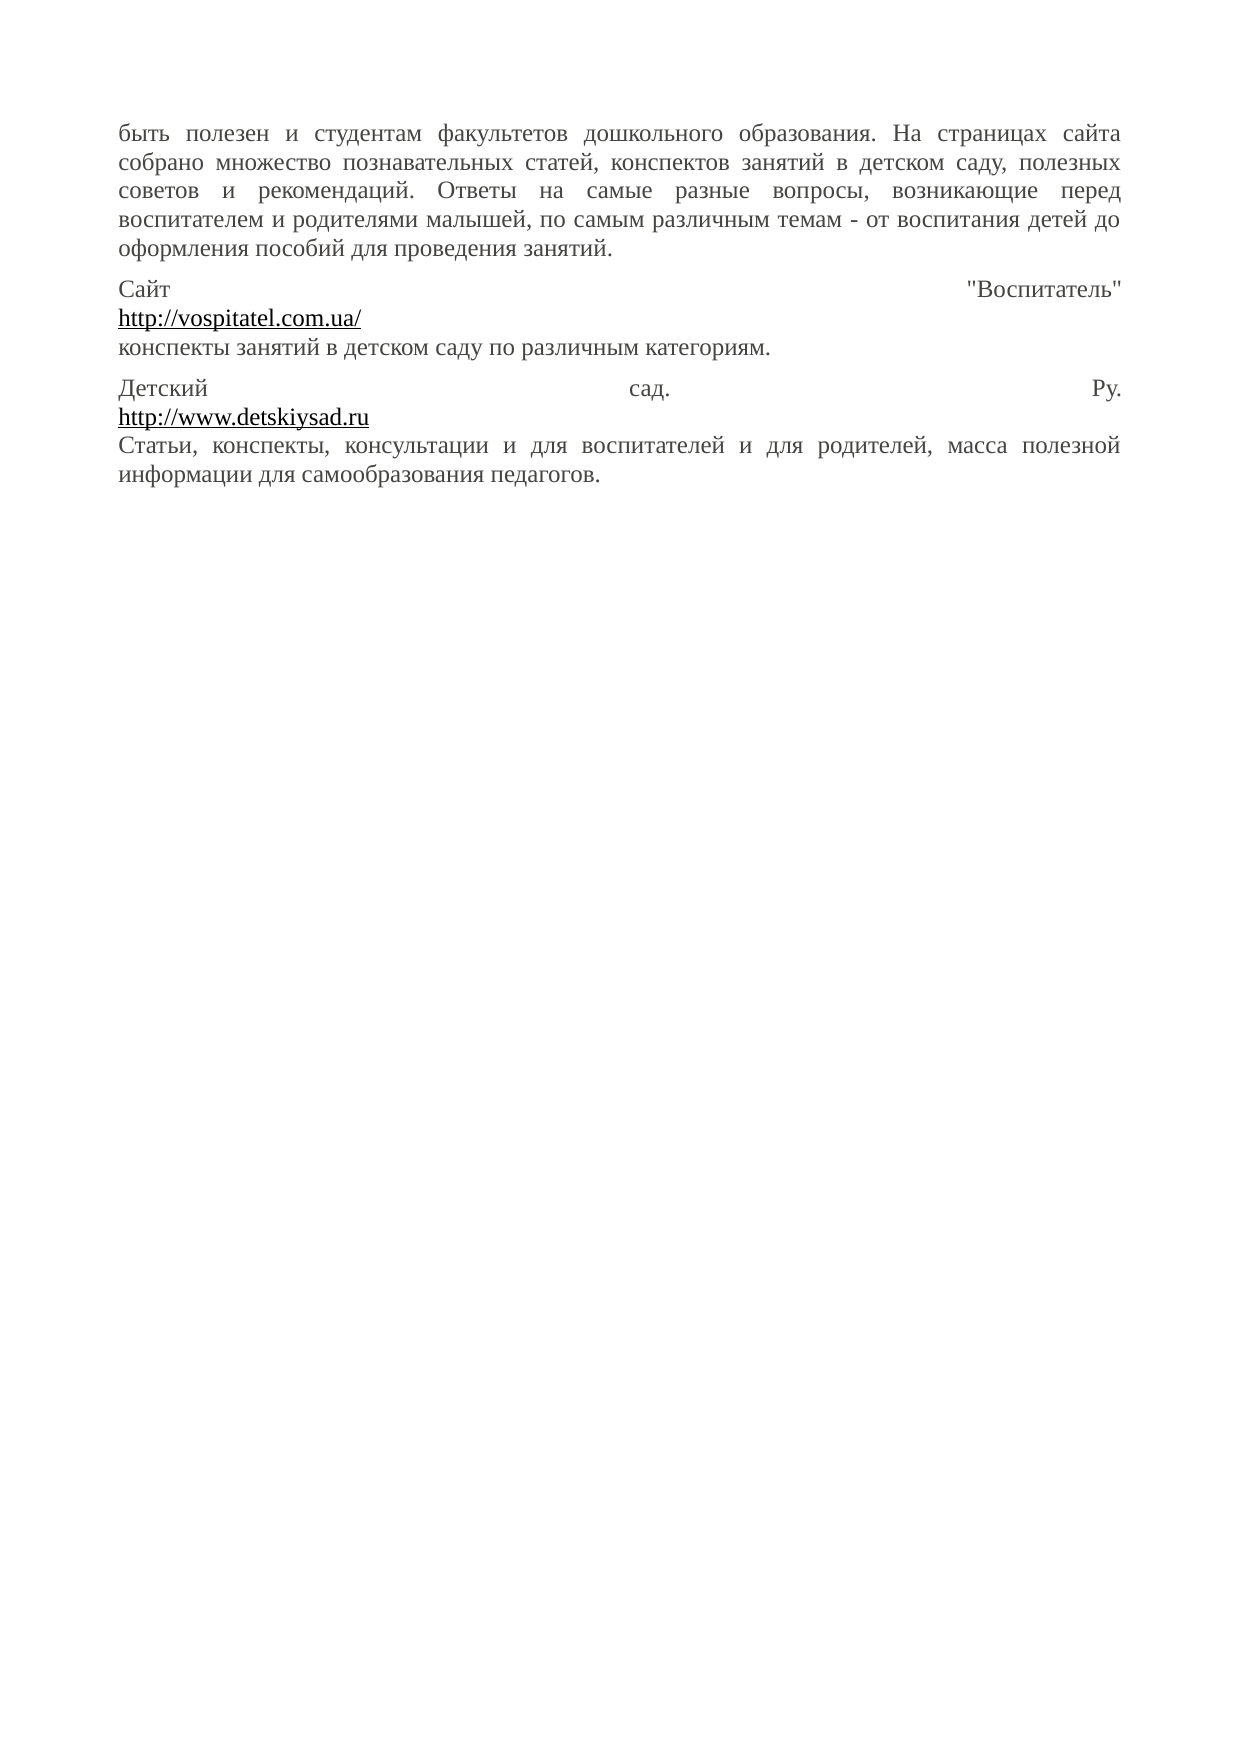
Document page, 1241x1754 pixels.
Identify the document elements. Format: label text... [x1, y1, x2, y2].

text быть полезен и студентам факультетов дошкольного образования. На страницах сайта собрано множество познавательных статей, конспектов занятий в детском саду, полезных советов и рекомендаций. Ответы на самые разные вопросы, возникающие перед воспитателем и родителями малышей, по самым различным темам - от воспитания детей до оформления пособий для проведения занятий. [118, 118, 1122, 262]
text Детский сад. Ру. http://www.detskiysad.ru Статьи, конспекты, консультации и для воспитателей и для родителей, масса полезной информации для самообразования педагогов. [118, 373, 1122, 488]
text Сайт "Воспитатель" http://vospitatel.com.ua/ конспекты занятий в детском саду по различным категориям. [118, 274, 1122, 361]
